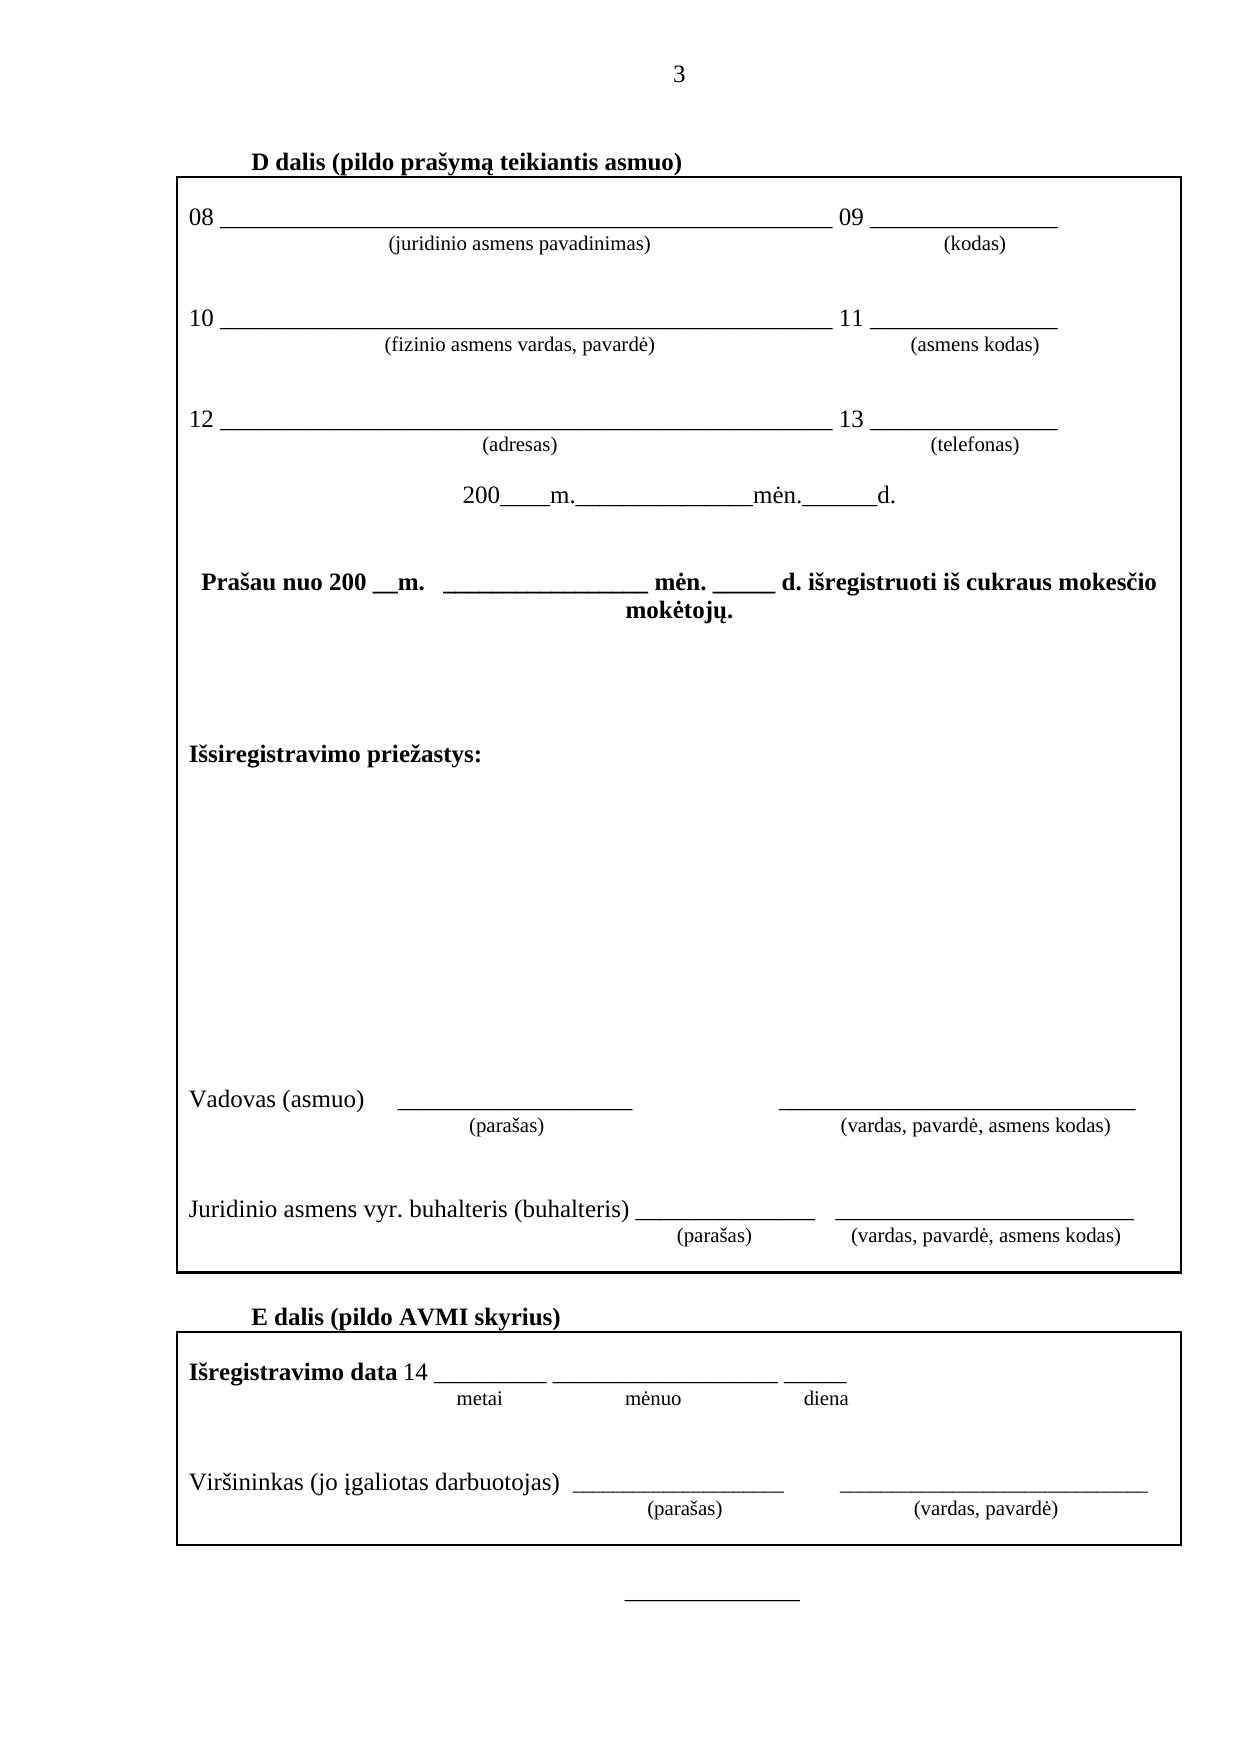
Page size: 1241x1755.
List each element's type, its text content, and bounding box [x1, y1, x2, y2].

text E dalis (pildo AVMI skyrius) [177, 1302, 1240, 1331]
table_header Išregistravimo data 14 _________ __________________ _____ metai mėnuo diena Viršininkas (jo įgaliotas darbuotojas) (parašas) (vardas, pavardė) [178, 1333, 1180, 1544]
text D dalis (pildo prašymą teikiantis asmuo) [177, 147, 1240, 176]
table_header 08 _________________________________________________ 09 _______________ (juridinio asmens pavadinimas) (kodas) 10 _________________________________________________ 11 _______________ (fizinio asmens vardas, pavardė) (asmens kodas) 12 _________________________________________________ 13 _______________ (adresas) (telefonas) 200____m. mėn.______d. Prašau nuo 200 __m. mėn. _____ d. išregistruoti iš cukraus mokesčio mokėtojų. Išsiregistravimo priežastys: Vadovas (asmuo) (parašas) (vardas, pavardė, asmens kodas) Juridinio asmens vyr. buhalteris (buhalteris) (parašas) (vardas, pavardė, asmens kodas) [178, 178, 1180, 1271]
text ______________ [177, 1575, 1240, 1604]
